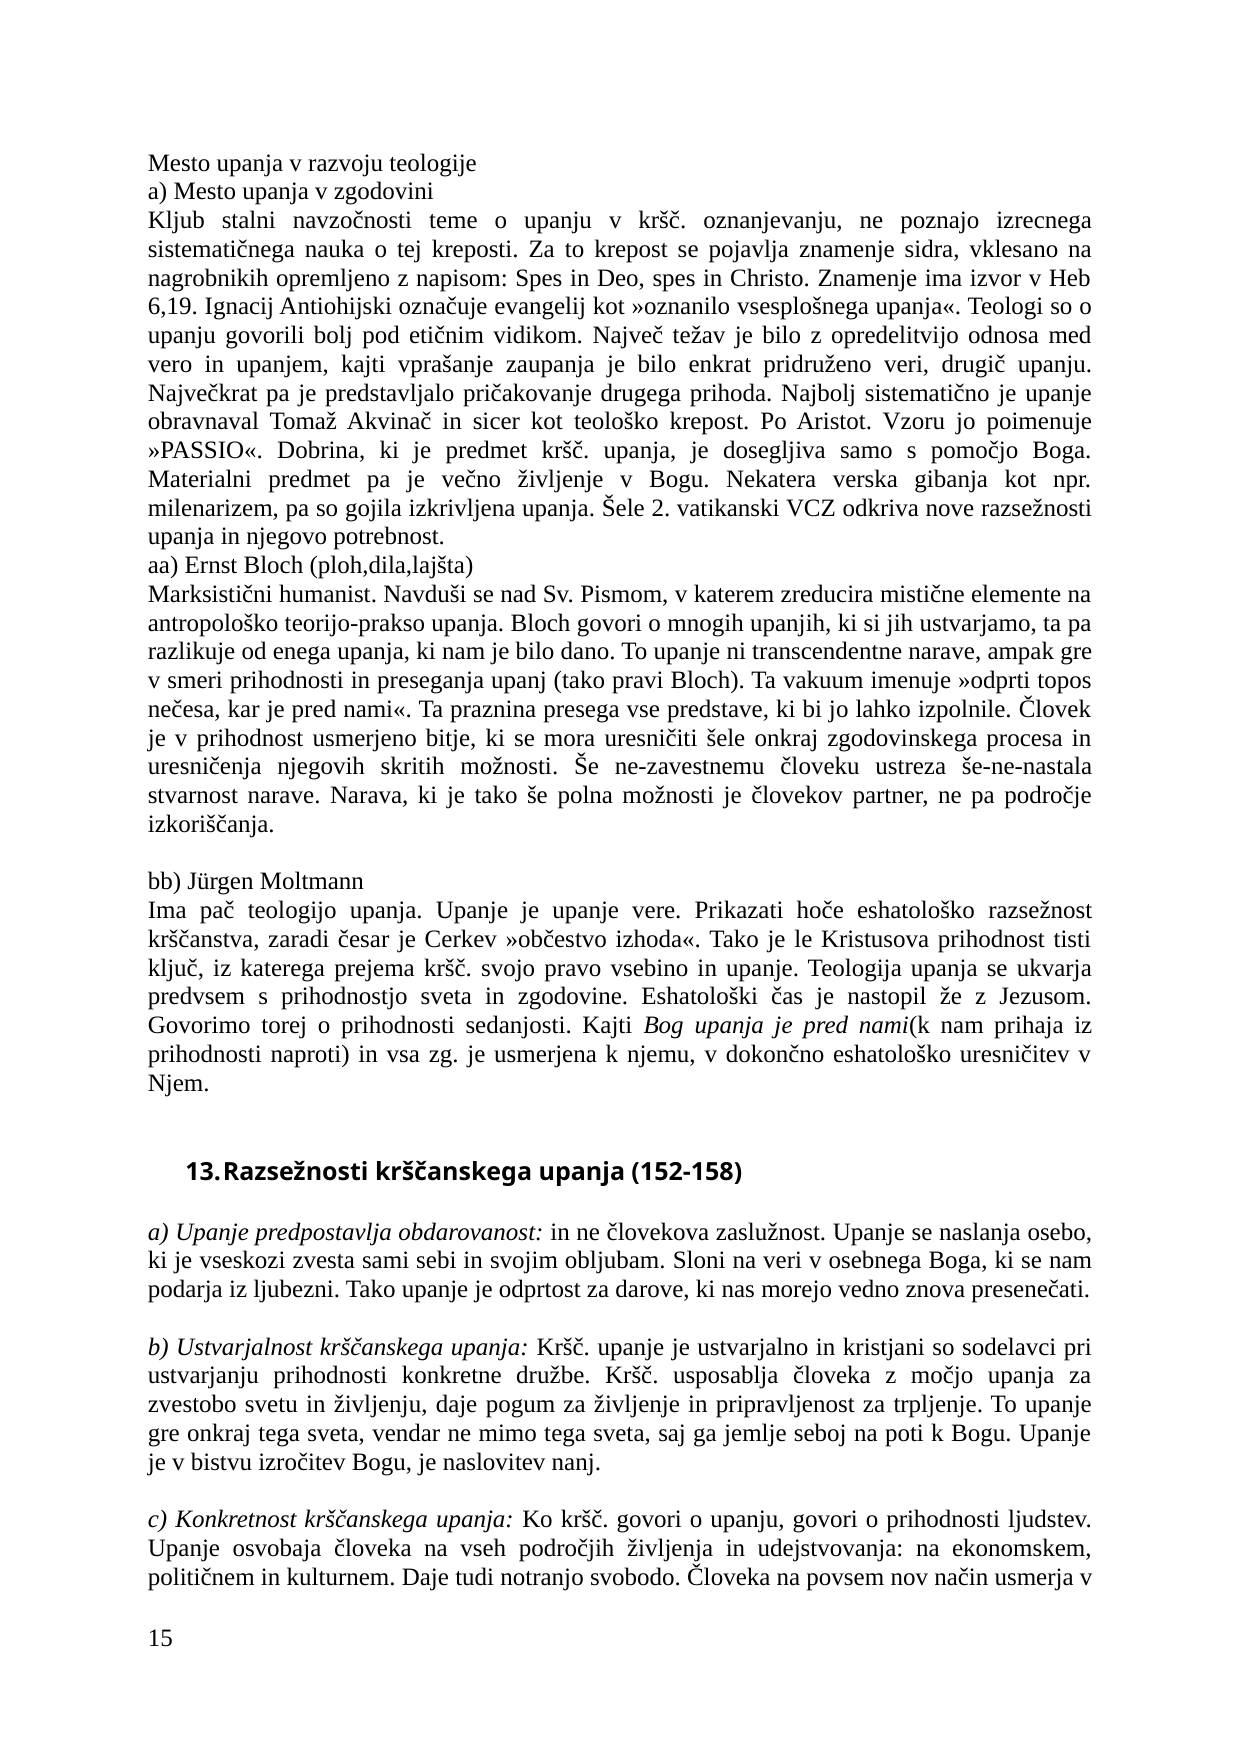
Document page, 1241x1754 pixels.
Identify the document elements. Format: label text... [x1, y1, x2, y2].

list Razsežnosti krščanskega upanja (152-158) [185, 1154, 1093, 1188]
text Marksistični humanist. Navduši se nad Sv. Pismom, v katerem zreducira mistične elemente na antropološko teorijo-prakso upanja. Bloch govori o mnogih upanjih, ki si jih ustvarjamo, ta pa razlikuje od enega upanja, ki nam je bilo dano. To upanje ni transcendentne narave, ampak gre v smeri prihodnosti in preseganja upanj (tako pravi Bloch). Ta vakuum imenuje »odprti topos nečesa, kar je pred nami«. Ta praznina presega vse predstave, ki bi jo lahko izpolnile. Človek je v prihodnost usmerjeno bitje, ki se mora uresničiti šele onkraj zgodovinskega procesa in uresničenja njegovih skritih možnosti. Še ne-zavestnemu človeku ustreza še-ne-nastala stvarnost narave. Narava, ki je tako še polna možnosti je človekov partner, ne pa področje izkoriščanja. [148, 579, 1093, 838]
text bb) Jürgen Moltmann [148, 866, 1093, 895]
text Kljub stalni navzočnosti teme o upanju v kršč. oznanjevanju, ne poznajo izrecnega sistematičnega nauka o tej kreposti. Za to krepost se pojavlja znamenje sidra, vklesano na nagrobnikih opremljeno z napisom: Spes in Deo, spes in Christo. Znamenje ima izvor v Heb 6,19. Ignacij Antiohijski označuje evangelij kot »oznanilo vsesplošnega upanja«. Teologi so o upanju govorili bolj pod etičnim vidikom. Največ težav je bilo z opredelitvijo odnosa med vero in upanjem, kajti vprašanje zaupanja je bilo enkrat pridruženo veri, drugič upanju. Največkrat pa je predstavljalo pričakovanje drugega prihoda. Najbolj sistematično je upanje obravnaval Tomaž Akvinač in sicer kot teološko krepost. Po Aristot. Vzoru jo poimenuje »PASSIO«. Dobrina, ki je predmet kršč. upanja, je dosegljiva samo s pomočjo Boga. Materialni predmet pa je večno življenje v Bogu. Nekatera verska gibanja kot npr. milenarizem, pa so gojila izkrivljena upanja. Šele 2. vatikanski VCZ odkriva nove razsežnosti upanja in njegovo potrebnost. [148, 205, 1093, 550]
text Mesto upanja v razvoju teologije [148, 148, 1093, 176]
text aa) Ernst Bloch (ploh,dila,lajšta) [148, 550, 1093, 579]
text b) Ustvarjalnost krščanskega upanja: Kršč. upanje je ustvarjalno in kristjani so sodelavci pri ustvarjanju prihodnosti konkretne družbe. Kršč. usposablja človeka z močjo upanja za zvestobo svetu in življenju, daje pogum za življenje in pripravljenost za trpljenje. To upanje gre onkraj tega sveta, vendar ne mimo tega sveta, saj ga jemlje seboj na poti k Bogu. Upanje je v bistvu izročitev Bogu, je naslovitev nanj. [148, 1332, 1093, 1475]
text Ima pač teologijo upanja. Upanje je upanje vere. Prikazati hoče eshatološko razsežnost krščanstva, zaradi česar je Cerkev »občestvo izhoda«. Tako je le Kristusova prihodnost tisti ključ, iz katerega prejema kršč. svojo pravo vsebino in upanje. Teologija upanja se ukvarja predvsem s prihodnostjo sveta in zgodovine. Eshatološki čas je nastopil že z Jezusom. Govorimo torej o prihodnosti sedanjosti. Kajti Bog upanja je pred nami(k nam prihaja iz prihodnosti naproti) in vsa zg. je usmerjena k njemu, v dokončno eshatološko uresničitev v Njem. [148, 895, 1093, 1096]
text c) Konkretnost krščanskega upanja: Ko kršč. govori o upanju, govori o prihodnosti ljudstev. Upanje osvobaja človeka na vseh področjih življenja in udejstvovanja: na ekonomskem, političnem in kulturnem. Daje tudi notranjo svobodo. Človeka na povsem nov način usmerja v [148, 1504, 1093, 1590]
text a) Upanje predpostavlja obdarovanost: in ne človekova zaslužnost. Upanje se naslanja osebo, ki je vseskozi zvesta sami sebi in svojim obljubam. Sloni na veri v osebnega Boga, ki se nam podarja iz ljubezni. Tako upanje je odprtost za darove, ki nas morejo vedno znova presenečati. [148, 1217, 1093, 1303]
text a) Mesto upanja v zgodovini [148, 176, 1093, 205]
